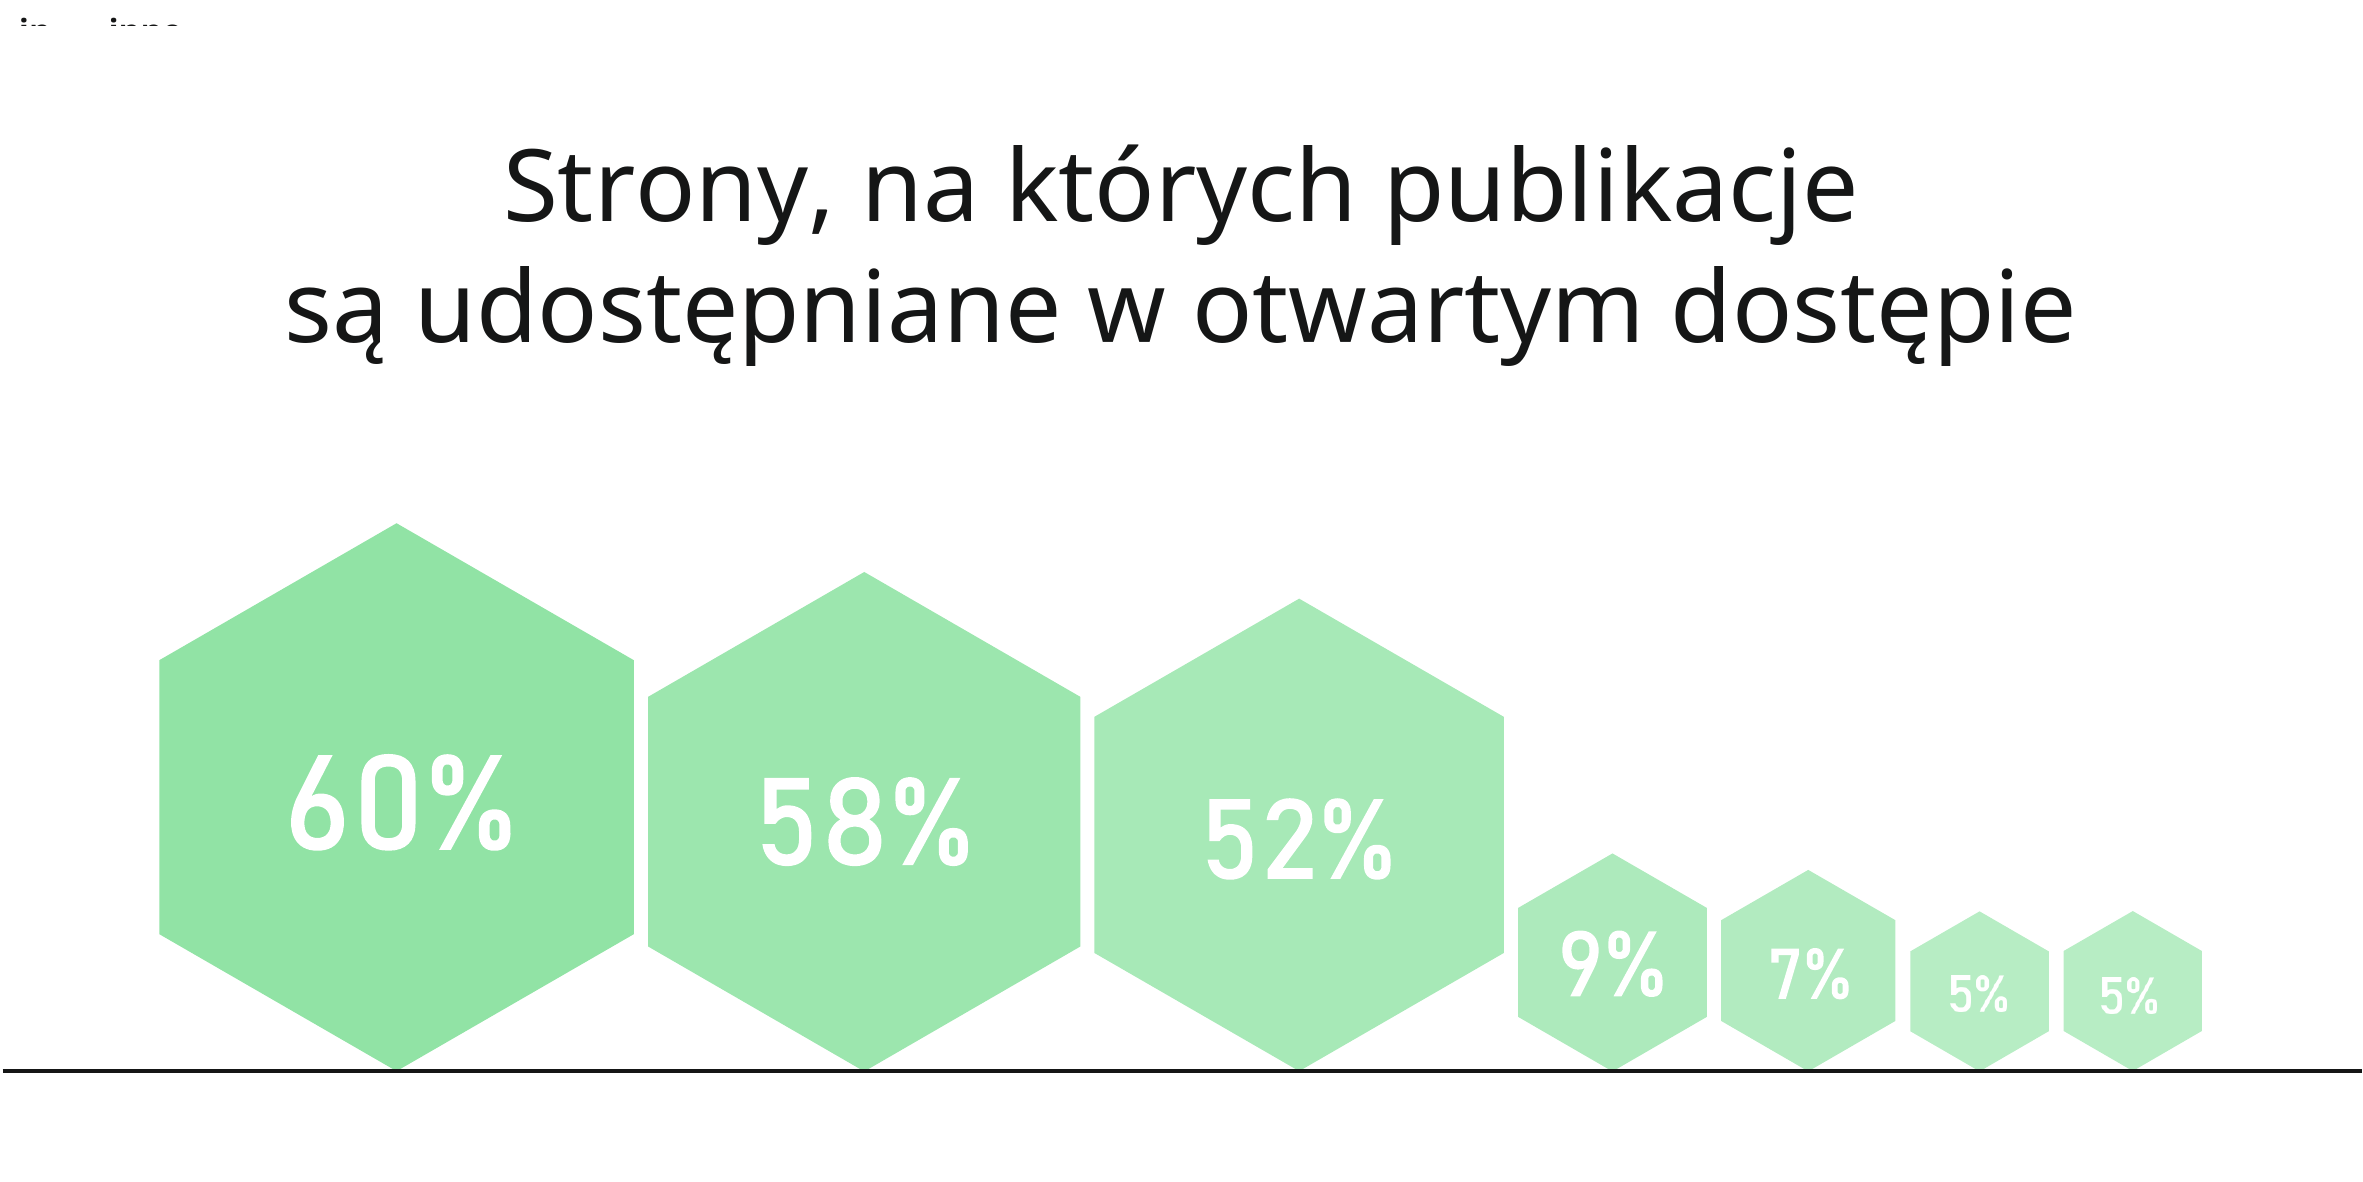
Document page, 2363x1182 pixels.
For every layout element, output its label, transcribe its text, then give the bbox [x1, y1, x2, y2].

text serwis społecznościowy [300, 7, 370, 26]
text Strony, na których publikacje [211, 125, 2151, 246]
text są udostępniane w otwartym dostępie [211, 246, 2151, 367]
text inne repozytorium [69, 7, 275, 26]
text inne [15, 7, 54, 26]
